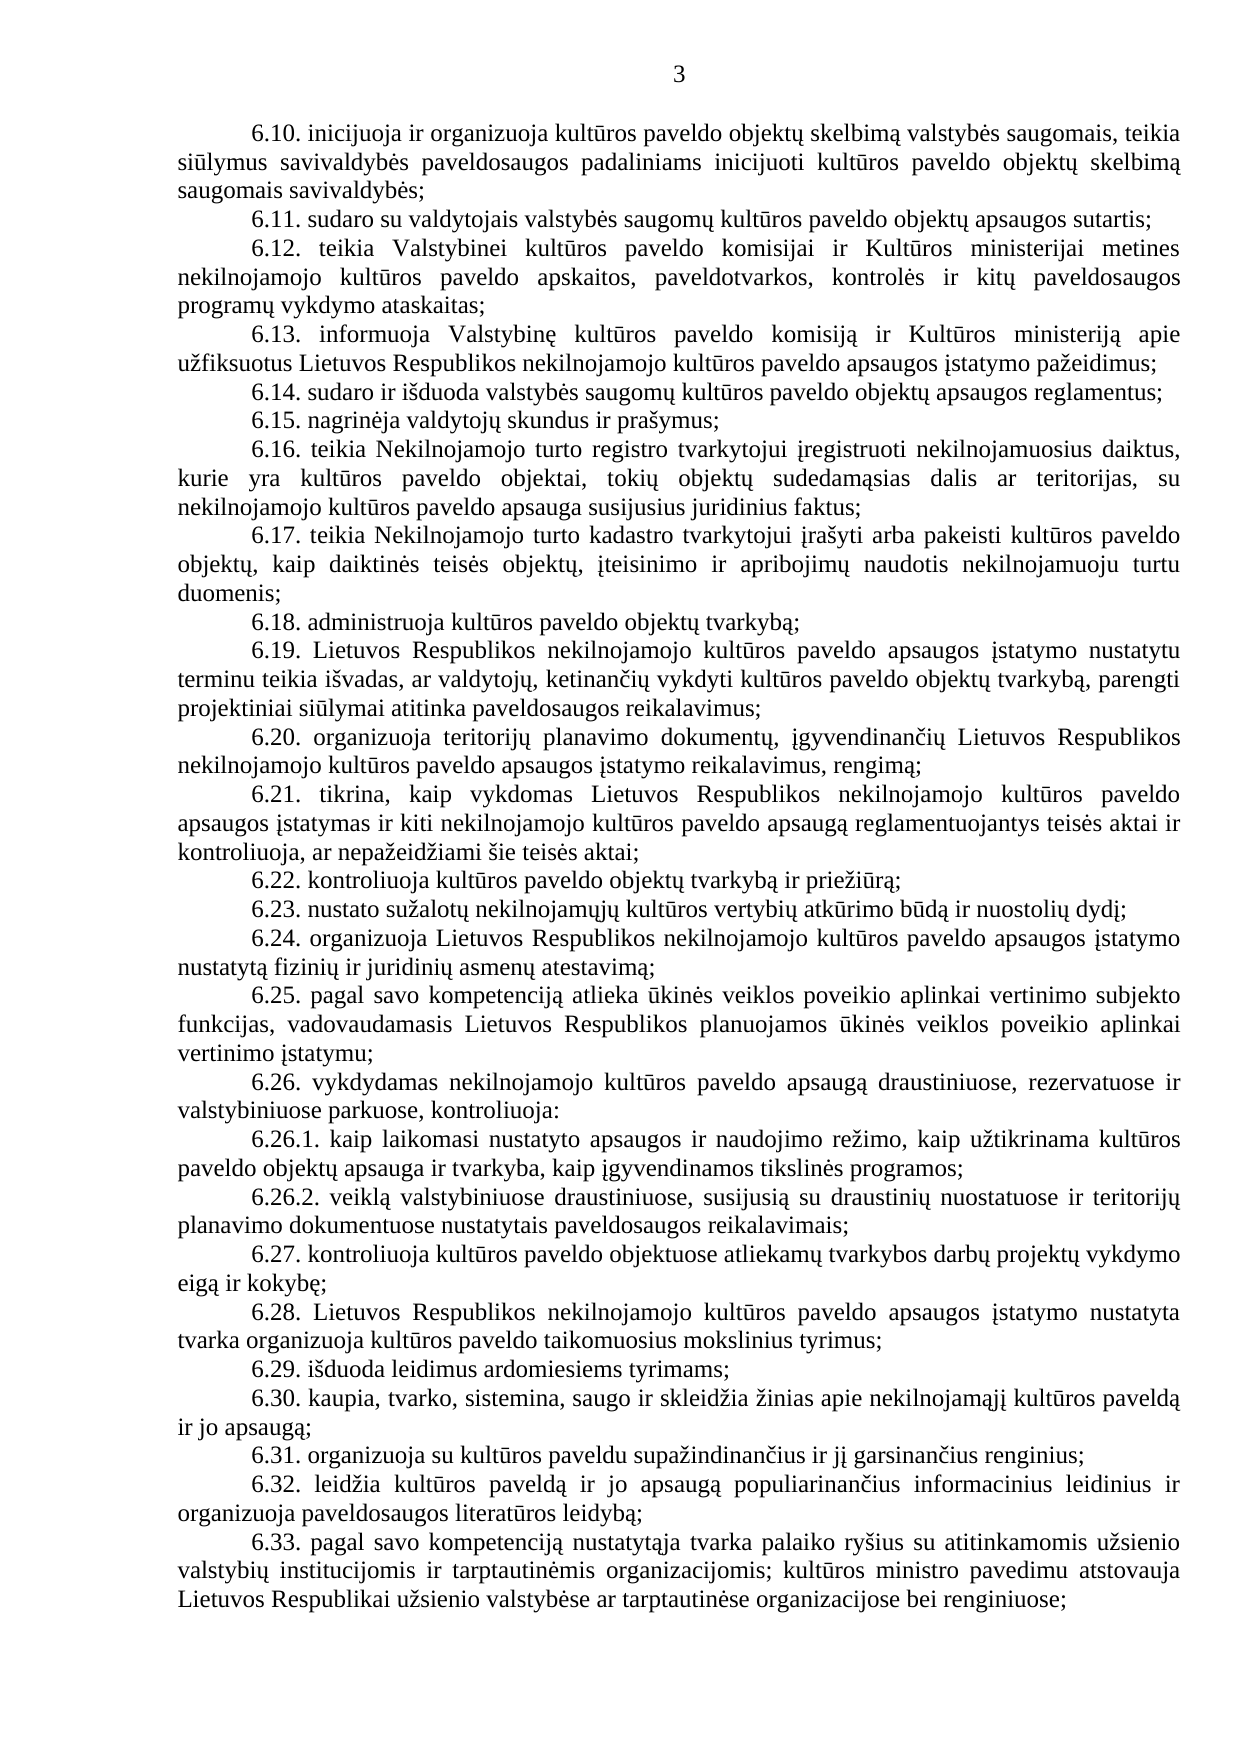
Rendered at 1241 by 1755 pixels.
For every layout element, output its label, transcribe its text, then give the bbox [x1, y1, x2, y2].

text 6.30. kaupia, tvarko, sistemina, saugo ir skleidžia žinias apie nekilnojamąjį kultūros paveldą ir jo apsaugą; [177, 1383, 1181, 1441]
text 6.14. sudaro ir išduoda valstybės saugomų kultūros paveldo objektų apsaugos reglamentus; [177, 377, 1181, 406]
text 6.27. kontroliuoja kultūros paveldo objektuose atliekamų tvarkybos darbų projektų vykdymo eigą ir kokybę; [177, 1239, 1181, 1297]
text 6.29. išduoda leidimus ardomiesiems tyrimams; [177, 1354, 1181, 1383]
text 6.23. nustato sužalotų nekilnojamųjų kultūros vertybių atkūrimo būdą ir nuostolių dydį; [177, 894, 1181, 923]
text 6.13. informuoja Valstybinę kultūros paveldo komisiją ir Kultūros ministeriją apie užfiksuotus Lietuvos Respublikos nekilnojamojo kultūros paveldo apsaugos įstatymo pažeidimus; [177, 319, 1181, 377]
text 6.18. administruoja kultūros paveldo objektų tvarkybą; [177, 607, 1181, 636]
text 6.33. pagal savo kompetenciją nustatytąja tvarka palaiko ryšius su atitinkamomis užsienio valstybių institucijomis ir tarptautinėmis organizacijomis; kultūros ministro pavedimu atstovauja Lietuvos Respublikai užsienio valstybėse ar tarptautinėse organizacijose bei renginiuose; [177, 1527, 1181, 1613]
text 6.12. teikia Valstybinei kultūros paveldo komisijai ir Kultūros ministerijai metines nekilnojamojo kultūros paveldo apskaitos, paveldotvarkos, kontrolės ir kitų paveldosaugos programų vykdymo ataskaitas; [177, 233, 1181, 319]
text 6.20. organizuoja teritorijų planavimo dokumentų, įgyvendinančių Lietuvos Respublikos nekilnojamojo kultūros paveldo apsaugos įstatymo reikalavimus, rengimą; [177, 722, 1181, 779]
text 6.32. leidžia kultūros paveldą ir jo apsaugą populiarinančius informacinius leidinius ir organizuoja paveldosaugos literatūros leidybą; [177, 1469, 1181, 1527]
text 6.19. Lietuvos Respublikos nekilnojamojo kultūros paveldo apsaugos įstatymo nustatytu terminu teikia išvadas, ar valdytojų, ketinančių vykdyti kultūros paveldo objektų tvarkybą, parengti projektiniai siūlymai atitinka paveldosaugos reikalavimus; [177, 636, 1181, 722]
text 6.26.1. kaip laikomasi nustatyto apsaugos ir naudojimo režimo, kaip užtikrinama kultūros paveldo objektų apsauga ir tvarkyba, kaip įgyvendinamos tikslinės programos; [177, 1124, 1181, 1182]
text 6.21. tikrina, kaip vykdomas Lietuvos Respublikos nekilnojamojo kultūros paveldo apsaugos įstatymas ir kiti nekilnojamojo kultūros paveldo apsaugą reglamentuojantys teisės aktai ir kontroliuoja, ar nepažeidžiami šie teisės aktai; [177, 779, 1181, 866]
text 6.26.2. veiklą valstybiniuose draustiniuose, susijusią su draustinių nuostatuose ir teritorijų planavimo dokumentuose nustatytais paveldosaugos reikalavimais; [177, 1182, 1181, 1239]
text 6.28. Lietuvos Respublikos nekilnojamojo kultūros paveldo apsaugos įstatymo nustatyta tvarka organizuoja kultūros paveldo taikomuosius mokslinius tyrimus; [177, 1297, 1181, 1354]
text 6.22. kontroliuoja kultūros paveldo objektų tvarkybą ir priežiūrą; [177, 866, 1181, 894]
text 6.26. vykdydamas nekilnojamojo kultūros paveldo apsaugą draustiniuose, rezervatuose ir valstybiniuose parkuose, kontroliuoja: [177, 1067, 1181, 1124]
text 6.11. sudaro su valdytojais valstybės saugomų kultūros paveldo objektų apsaugos sutartis; [177, 204, 1181, 233]
text 6.24. organizuoja Lietuvos Respublikos nekilnojamojo kultūros paveldo apsaugos įstatymo nustatytą fizinių ir juridinių asmenų atestavimą; [177, 923, 1181, 981]
text 6.25. pagal savo kompetenciją atlieka ūkinės veiklos poveikio aplinkai vertinimo subjekto funkcijas, vadovaudamasis Lietuvos Respublikos planuojamos ūkinės veiklos poveikio aplinkai vertinimo įstatymu; [177, 981, 1181, 1067]
text 6.16. teikia Nekilnojamojo turto registro tvarkytojui įregistruoti nekilnojamuosius daiktus, kurie yra kultūros paveldo objektai, tokių objektų sudedamąsias dalis ar teritorijas, su nekilnojamojo kultūros paveldo apsauga susijusius juridinius faktus; [177, 434, 1181, 521]
text 6.17. teikia Nekilnojamojo turto kadastro tvarkytojui įrašyti arba pakeisti kultūros paveldo objektų, kaip daiktinės teisės objektų, įteisinimo ir apribojimų naudotis nekilnojamuoju turtu duomenis; [177, 521, 1181, 607]
text 6.10. inicijuoja ir organizuoja kultūros paveldo objektų skelbimą valstybės saugomais, teikia siūlymus savivaldybės paveldosaugos padaliniams inicijuoti kultūros paveldo objektų skelbimą saugomais savivaldybės; [177, 118, 1181, 204]
text 6.15. nagrinėja valdytojų skundus ir prašymus; [177, 406, 1181, 434]
text 6.31. organizuoja su kultūros paveldu supažindinančius ir jį garsinančius renginius; [177, 1441, 1181, 1469]
